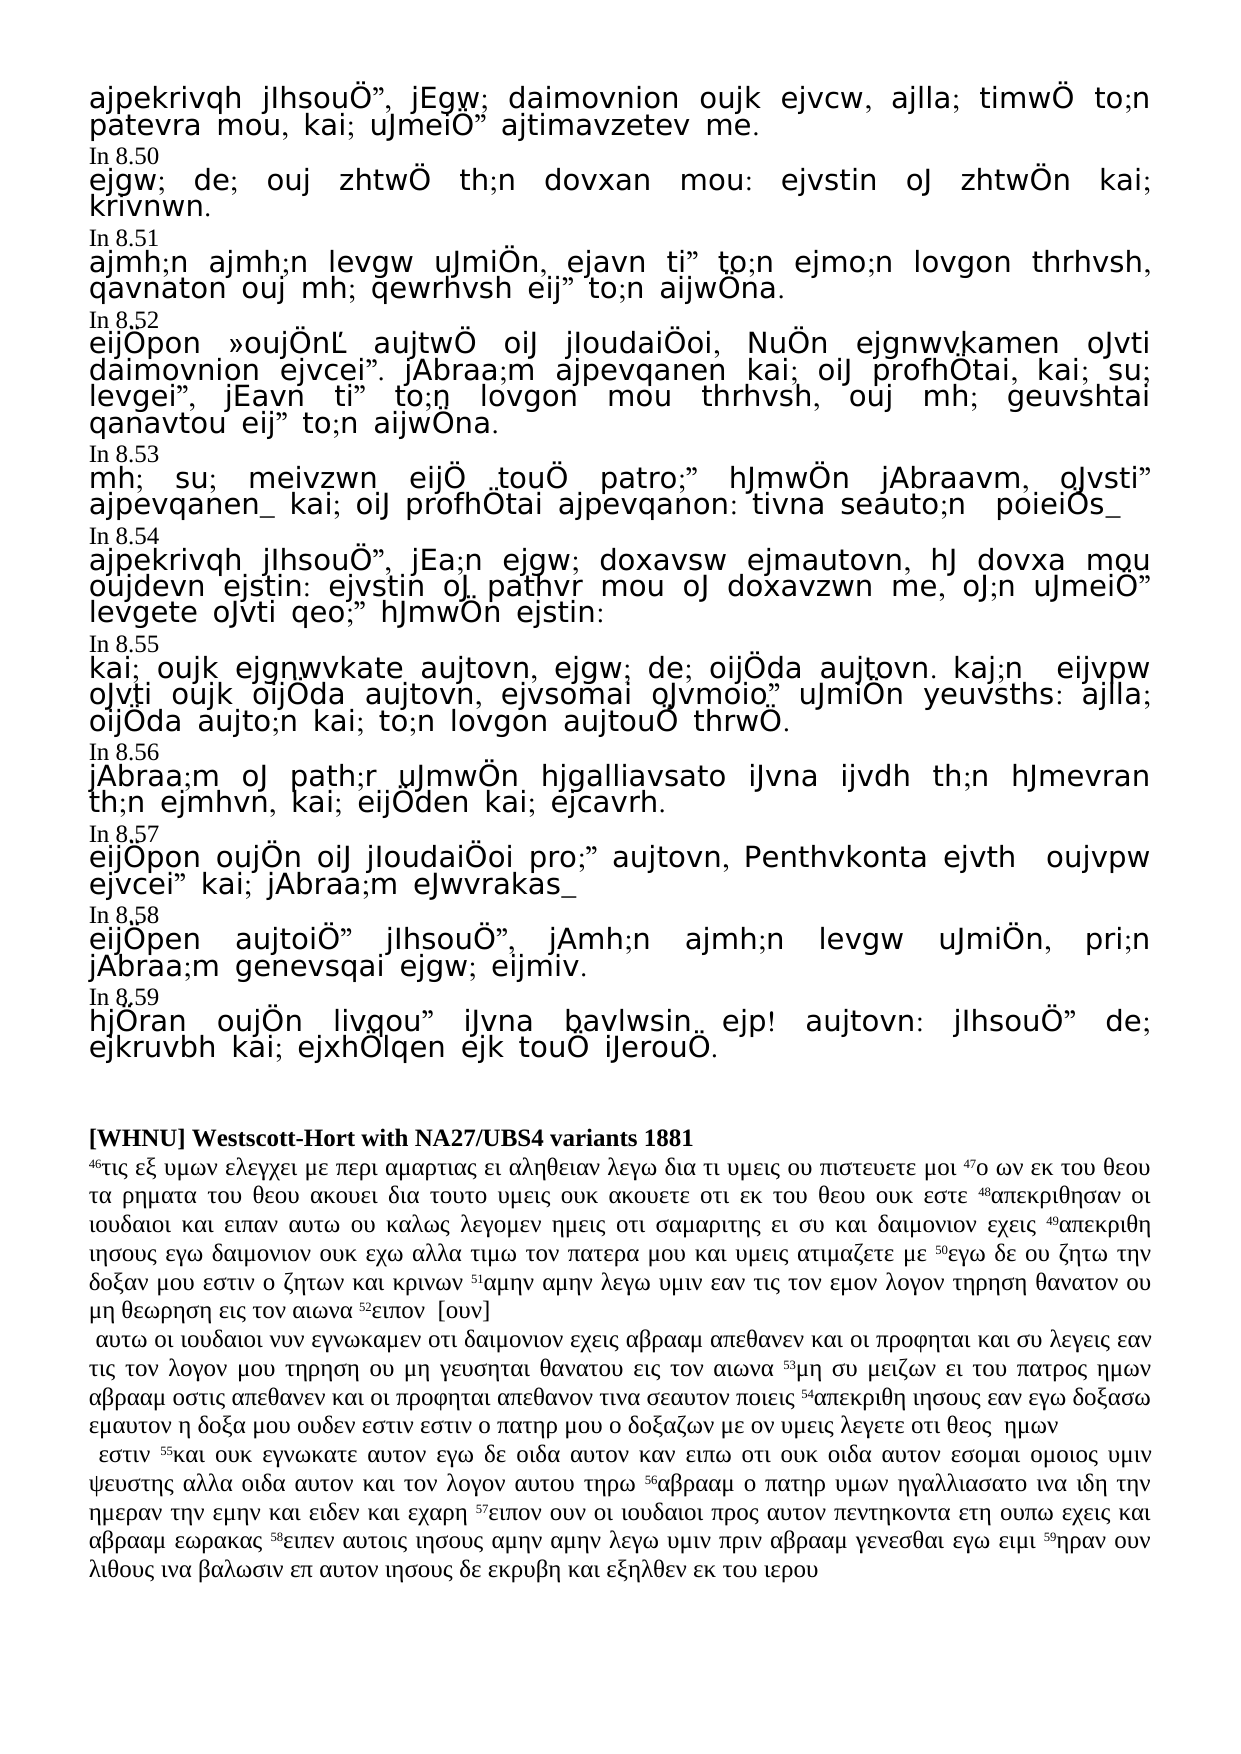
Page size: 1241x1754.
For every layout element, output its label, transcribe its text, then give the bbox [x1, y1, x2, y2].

text eijÖpon »oujÖnĽ aujtwÖ oiJ jIoudaiÖoi, NuÖn ejgnwvkamen oJvti daimovnion ejvcei”. jAbraa;m ajpevqanen kai; oiJ profhÖtai, kai; su; levgei”, jEavn ti” to;n lovgon mou thrhvsh, ouj mh; geuvshtai qanavtou eij” to;n aijwÖna. [88, 333, 1152, 439]
text In 8.59 [88, 982, 1152, 1011]
text ajpekrivqh jIhsouÖ”, jEa;n ejgw; doxavsw ejmautovn, hJ dovxa mou oujdevn ejstin: ejvstin oJ pathvr mou oJ doxavzwn me, oJ;n uJmeiÖ” levgete oJvti qeo;” hJmwÖn ejstin: [88, 550, 1152, 629]
text εστιν 55και ουκ εγνωκατε αυτον εγω δε οιδα αυτον καν ειπω οτι ουκ οιδα αυτον εσομαι ομοιος υμιν ψευστης αλλα οιδα αυτον και τον λογον αυτου τηρω 56αβρααμ ο πατηρ υμων ηγαλλιασατο ινα ιδη την ημεραν την εμην και ειδεν και εχαρη 57ειπον ουν οι ιουδαιοι προς αυτον πεντηκοντα ετη ουπω εχεις και αβρααμ εωρακας 58ειπεν αυτοις ιησους αμην αμην λεγω υμιν πριν αβρααμ γενεσθαι εγω ειμι 59ηραν ουν λιθους ινα βαλωσιν επ αυτον ιησους δε εκρυβη και εξηλθεν εκ του ιερου [88, 1439, 1152, 1583]
text ajmh;n ajmh;n levgw uJmiÖn, ejavn ti” to;n ejmo;n lovgon thrhvsh, qavnaton ouj mh; qewrhvsh eij” to;n aijwÖna. [88, 252, 1152, 305]
text eijÖpen aujtoiÖ” jIhsouÖ”, jAmh;n ajmh;n levgw uJmiÖn, pri;n jAbraa;m genevsqai ejgw; eijmiv. [88, 929, 1152, 982]
text 46τις εξ υμων ελεγχει με περι αμαρτιας ει αληθειαν λεγω δια τι υμεις ου πιστευετε μοι 47ο ων εκ του θεου τα ρηματα του θεου ακουει δια τουτο υμεις ουκ ακουετε οτι εκ του θεου ουκ εστε 48απεκριθησαν οι ιουδαιοι και ειπαν αυτω ου καλως λεγομεν ημεις οτι σαμαριτης ει συ και δαιμονιον εχεις 49απεκριθη ιησους εγω δαιμονιον ουκ εχω αλλα τιμω τον πατερα μου και υμεις ατιμαζετε με 50εγω δε ου ζητω την δοξαν μου εστιν ο ζητων και κρινων 51αμην αμην λεγω υμιν εαν τις τον εμον λογον τηρηση θανατον ου μη θεωρηση εις τον αιωνα 52ειπον [ουν] [88, 1152, 1152, 1324]
text eijÖpon oujÖn oiJ jIoudaiÖoi pro;” aujtovn, Penthvkonta ejvth oujvpw ejvcei” kai; jAbraa;m eJwvrakas_ [88, 848, 1152, 901]
text In 8.55 [88, 629, 1152, 658]
text αυτω οι ιουδαιοι νυν εγνωκαμεν οτι δαιμονιον εχεις αβρααμ απεθανεν και οι προφηται και συ λεγεις εαν τις τον λογον μου τηρηση ου μη γευσηται θανατου εις τον αιωνα 53μη συ μειζων ει του πατρος ημων αβρααμ οστις απεθανεν και οι προφηται απεθανον τινα σεαυτον ποιεις 54απεκριθη ιησους εαν εγω δοξασω εμαυτον η δοξα μου ουδεν εστιν εστιν ο πατηρ μου ο δοξαζων με ον υμεις λεγετε οτι θεος ημων [88, 1324, 1152, 1439]
text In 8.56 [88, 737, 1152, 766]
text In 8.50 [88, 141, 1152, 170]
text ejgw; de; ouj zhtwÖ th;n dovxan mou: ejvstin oJ zhtwÖn kai; krivnwn. [88, 170, 1152, 223]
text In 8.52 [88, 305, 1152, 333]
text ajpekrivqh jIhsouÖ”, jEgw; daimovnion oujk ejvcw, ajlla; timwÖ to;n patevra mou, kai; uJmeiÖ” ajtimavzetev me. [88, 88, 1152, 141]
text jAbraa;m oJ path;r uJmwÖn hjgalliavsato iJvna ijvdh th;n hJmevran th;n ejmhvn, kai; eijÖden kai; ejcavrh. [88, 766, 1152, 819]
text kai; oujk ejgnwvkate aujtovn, ejgw; de; oijÖda aujtovn. kaj;n eijvpw oJvti oujk oijÖda aujtovn, ejvsomai oJvmoio” uJmiÖn yeuvsths: ajlla; oijÖda aujto;n kai; to;n lovgon aujtouÖ thrwÖ. [88, 658, 1152, 737]
text In 8.54 [88, 521, 1152, 550]
text In 8.58 [88, 901, 1152, 929]
text In 8.57 [88, 819, 1152, 848]
text mh; su; meivzwn eijÖ touÖ patro;” hJmwÖn jAbraavm, oJvsti” ajpevqanen_ kai; oiJ profhÖtai ajpevqanon: tivna seauto;n poieiÖs_ [88, 468, 1152, 521]
text In 8.53 [88, 439, 1152, 468]
text In 8.51 [88, 223, 1152, 252]
text hjÖran oujÖn livqou” iJvna bavlwsin ejp! aujtovn: jIhsouÖ” de; ejkruvbh kai; ejxhÖlqen ejk touÖ iJerouÖ. [88, 1011, 1152, 1064]
text [WHNU] Westscott-Hort with NA27/UBS4 variants 1881 [88, 1123, 1152, 1152]
